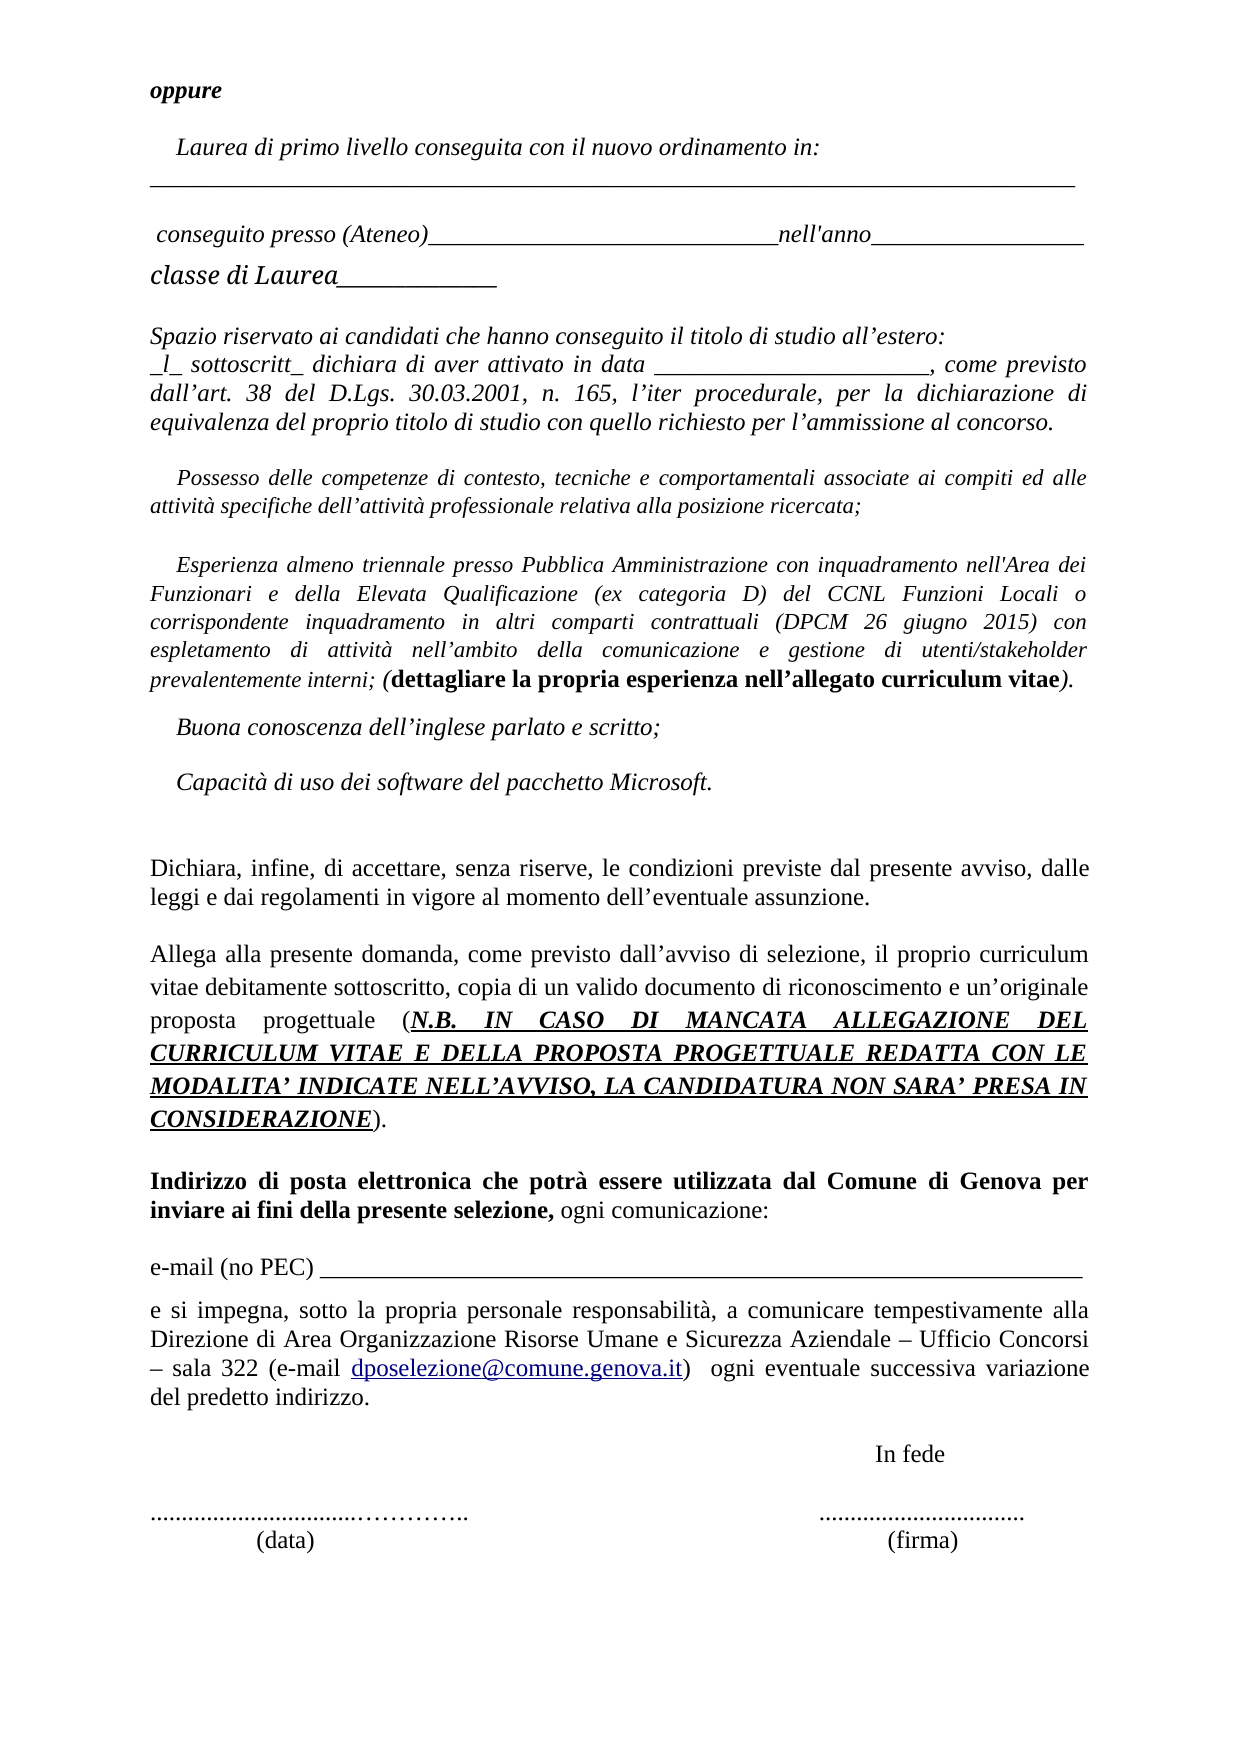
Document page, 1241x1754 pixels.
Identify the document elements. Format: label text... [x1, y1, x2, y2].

text oppure [150, 75, 1090, 104]
text .................................………….. ................................. [150, 1497, 1090, 1525]
text  Capacità di uso dei software del pacchetto Microsoft. [150, 767, 1090, 795]
text  Laurea di primo livello conseguita con il nuovo ordinamento in: [150, 132, 1090, 161]
text  Possesso delle competenze di contesto, tecniche e comportamentali associate ai compiti ed alle attività specifiche dell’attività professionale relativa alla posizione ricercata; [150, 464, 1090, 519]
text Dichiara, infine, di accettare, senza riserve, le condizioni previste dal presente avviso, dalle leggi e dai regolamenti in vigore al momento dell’eventuale assunzione. [150, 853, 1090, 910]
text (data) (firma) [150, 1525, 1090, 1554]
text In fede [150, 1439, 1090, 1468]
text conseguito presso (Ateneo)____________________________nell'anno_________________ [150, 219, 1090, 247]
text  Esperienza almeno triennale presso Pubblica Amministrazione con inquadramento nell'Area dei Funzionari e della Elevata Qualificazione (ex categoria D) del CCNL Funzioni Locali o corrispondente inquadramento in altri comparti contrattuali (DPCM 26 giugno 2015) con espletamento di attività nell’ambito della comunicazione e gestione di utenti/stakeholder prevalentemente interni; (dettagliare la propria esperienza nell’allegato curriculum vitae). [150, 551, 1090, 693]
text __________________________________________________________________________ [150, 161, 1090, 190]
text Indirizzo di posta elettronica che potrà essere utilizzata dal Comune di Genova per inviare ai fini della presente selezione, ogni comunicazione: [150, 1166, 1090, 1223]
text Allega alla presente domanda, come previsto dall’avviso di selezione, il proprio curriculum vitae debitamente sottoscritto, copia di un valido documento di riconoscimento e un’originale proposta progettuale (N.B. IN CASO DI MANCATA ALLEGAZIONE DEL CURRICULUM VITAE E DELLA PROPOSTA PROGETTUALE REDATTA CON LE MODALITA’ INDICATE NELL’AVVISO, LA CANDIDATURA NON SARA’ PRESA IN CONSIDERAZIONE). [150, 939, 1090, 1133]
text Spazio riservato ai candidati che hanno conseguito il titolo di studio all’estero: [150, 321, 1090, 349]
text  Buona conoscenza dell’inglese parlato e scritto; [150, 712, 1090, 740]
text e si impegna, sotto la propria personale responsabilità, a comunicare tempestivamente alla Direzione di Area Organizzazione Risorse Umane e Sicurezza Aziendale – Ufficio Concorsi – sala 322 (e-mail dposelezione@comune.genova.it) ogni eventuale successiva variazione del predetto indirizzo. [150, 1295, 1090, 1410]
text classe di Laurea______________ [150, 258, 1090, 292]
text e-mail (no PEC) _____________________________________________________________ [150, 1252, 1090, 1281]
text _l_ sottoscritt_ dichiara di aver attivato in data ______________________, come previsto dall’art. 38 del D.Lgs. 30.03.2001, n. 165, l’iter procedurale, per la dichiarazione di equivalenza del proprio titolo di studio con quello richiesto per l’ammissione al concorso. [150, 349, 1090, 436]
